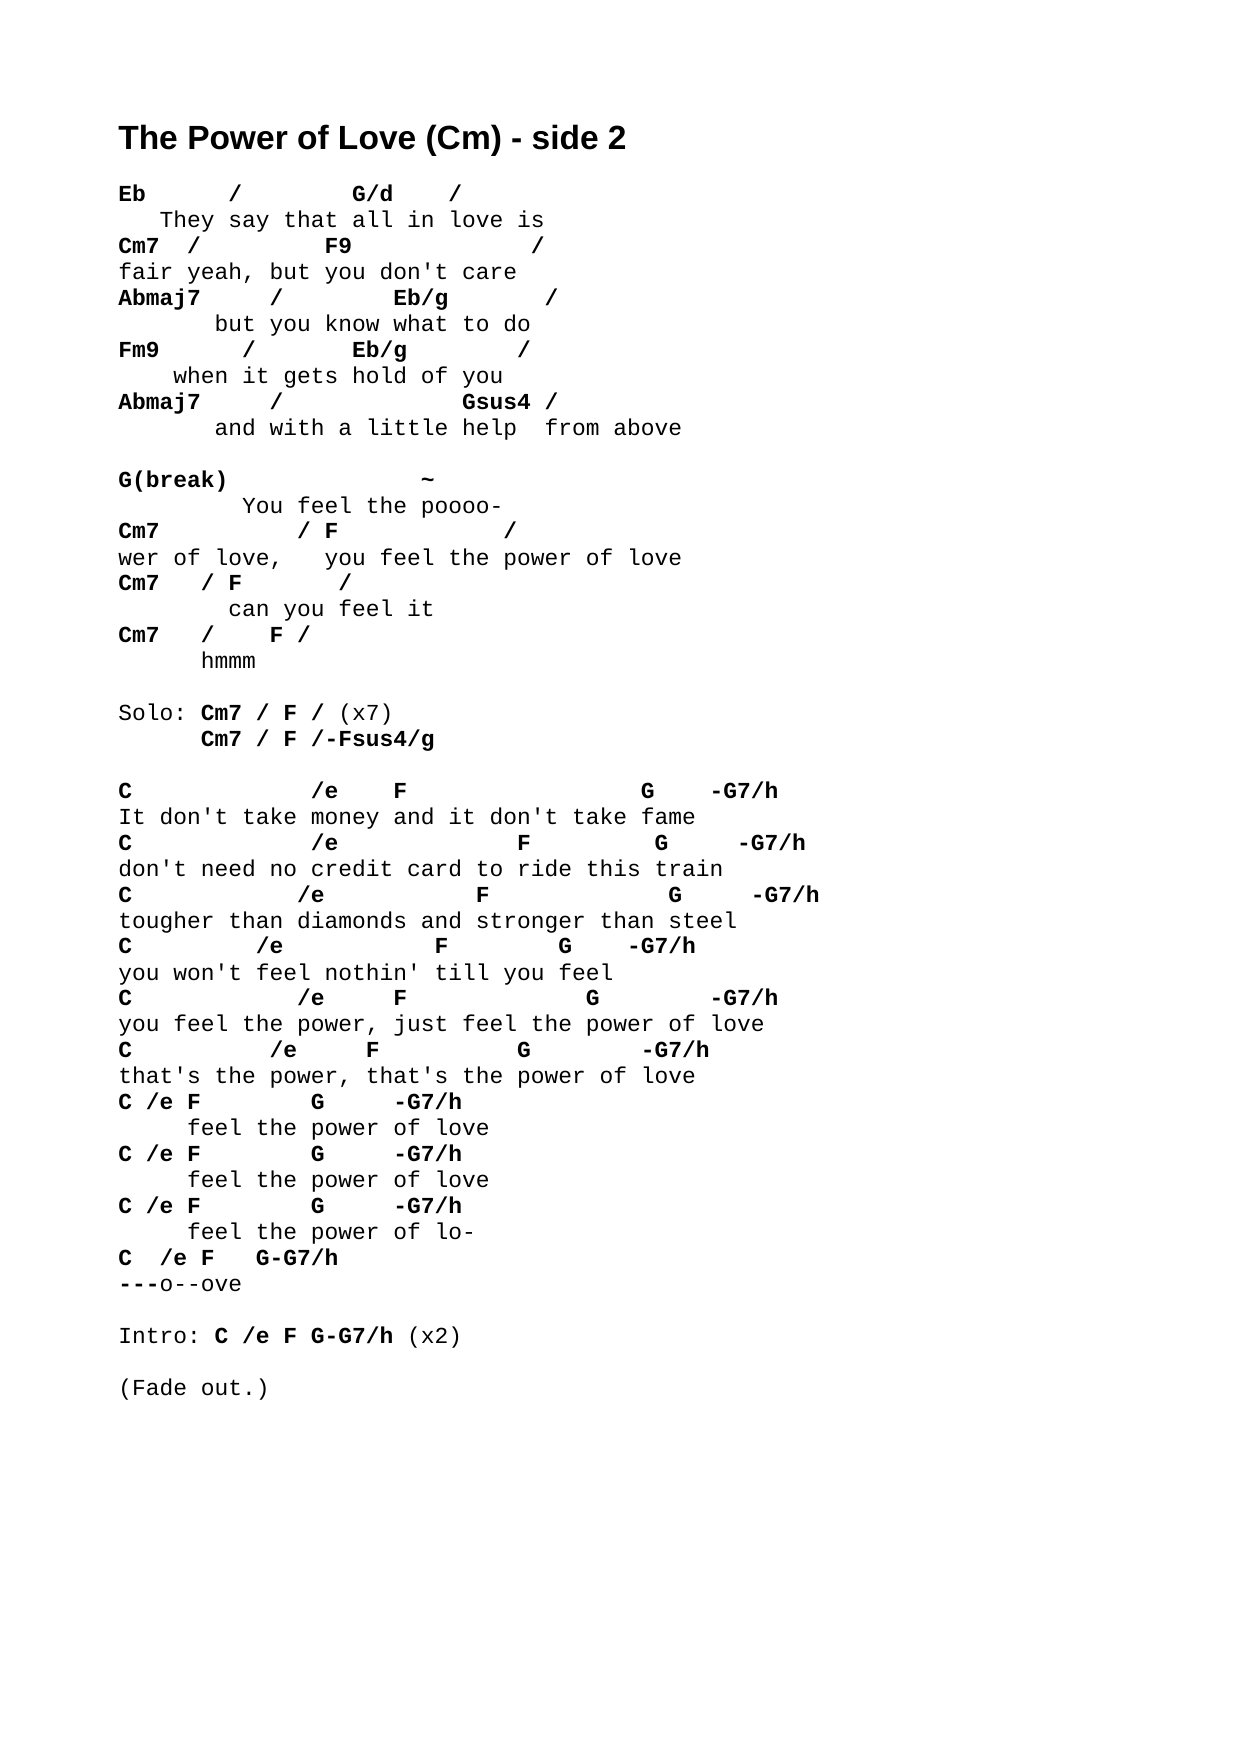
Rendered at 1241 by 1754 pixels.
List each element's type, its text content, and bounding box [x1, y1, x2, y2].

text Abmaj7 / Gsus4 / [118, 390, 1122, 416]
text C /e F G -G7/h It don't take money and it don't take fame [118, 779, 1122, 831]
text C /e F G -G7/h don't need no credit card to ride this train C /e F G -G7/h tougher than diamonds and stronger than steel [118, 831, 1122, 935]
text G(break) ~ [118, 468, 1122, 494]
text Cm7 / F / [118, 520, 1122, 546]
text C /e F G -G7/h feel the power of love [118, 1142, 1122, 1194]
text Cm7 / F / [118, 572, 1122, 598]
text but you know what to do [118, 312, 1122, 338]
text C /e F G-G7/h ---o--ove [118, 1246, 1122, 1298]
text C /e F G -G7/h that's the power, that's the power of love C /e F G -G7/h feel the power of love [118, 1039, 1122, 1142]
subtitle The Power of Love (Cm) - side 2 [118, 118, 1122, 157]
text fair yeah, but you don't care Abmaj7 / Eb/g / [118, 261, 1122, 312]
text hmmm [118, 649, 1122, 676]
text (Fade out.) [118, 1376, 1122, 1402]
text C /e F G -G7/h you won't feel nothin' till you feel C /e F G -G7/h you feel the power, just feel the power of love [118, 935, 1122, 1039]
text You feel the poooo- [118, 494, 1122, 520]
text Fm9 / Eb/g / [118, 338, 1122, 364]
text C /e F G -G7/h feel the power of lo- [118, 1194, 1122, 1246]
text can you feel it Cm7 / F / [118, 598, 1122, 649]
text Intro: C /e F G-G7/h (x2) [118, 1324, 1122, 1350]
text They say that all in love is [118, 209, 1122, 234]
text when it gets hold of you [118, 364, 1122, 390]
text wer of love, you feel the power of love [118, 546, 1122, 572]
text Cm7 / F /-Fsus4/g [118, 727, 1122, 753]
text and with a little help from above [118, 416, 1122, 442]
text Eb / G/d / [118, 183, 1122, 209]
text Cm7 / F9 / [118, 234, 1122, 261]
text Solo: Cm7 / F / (x7) [118, 701, 1122, 727]
